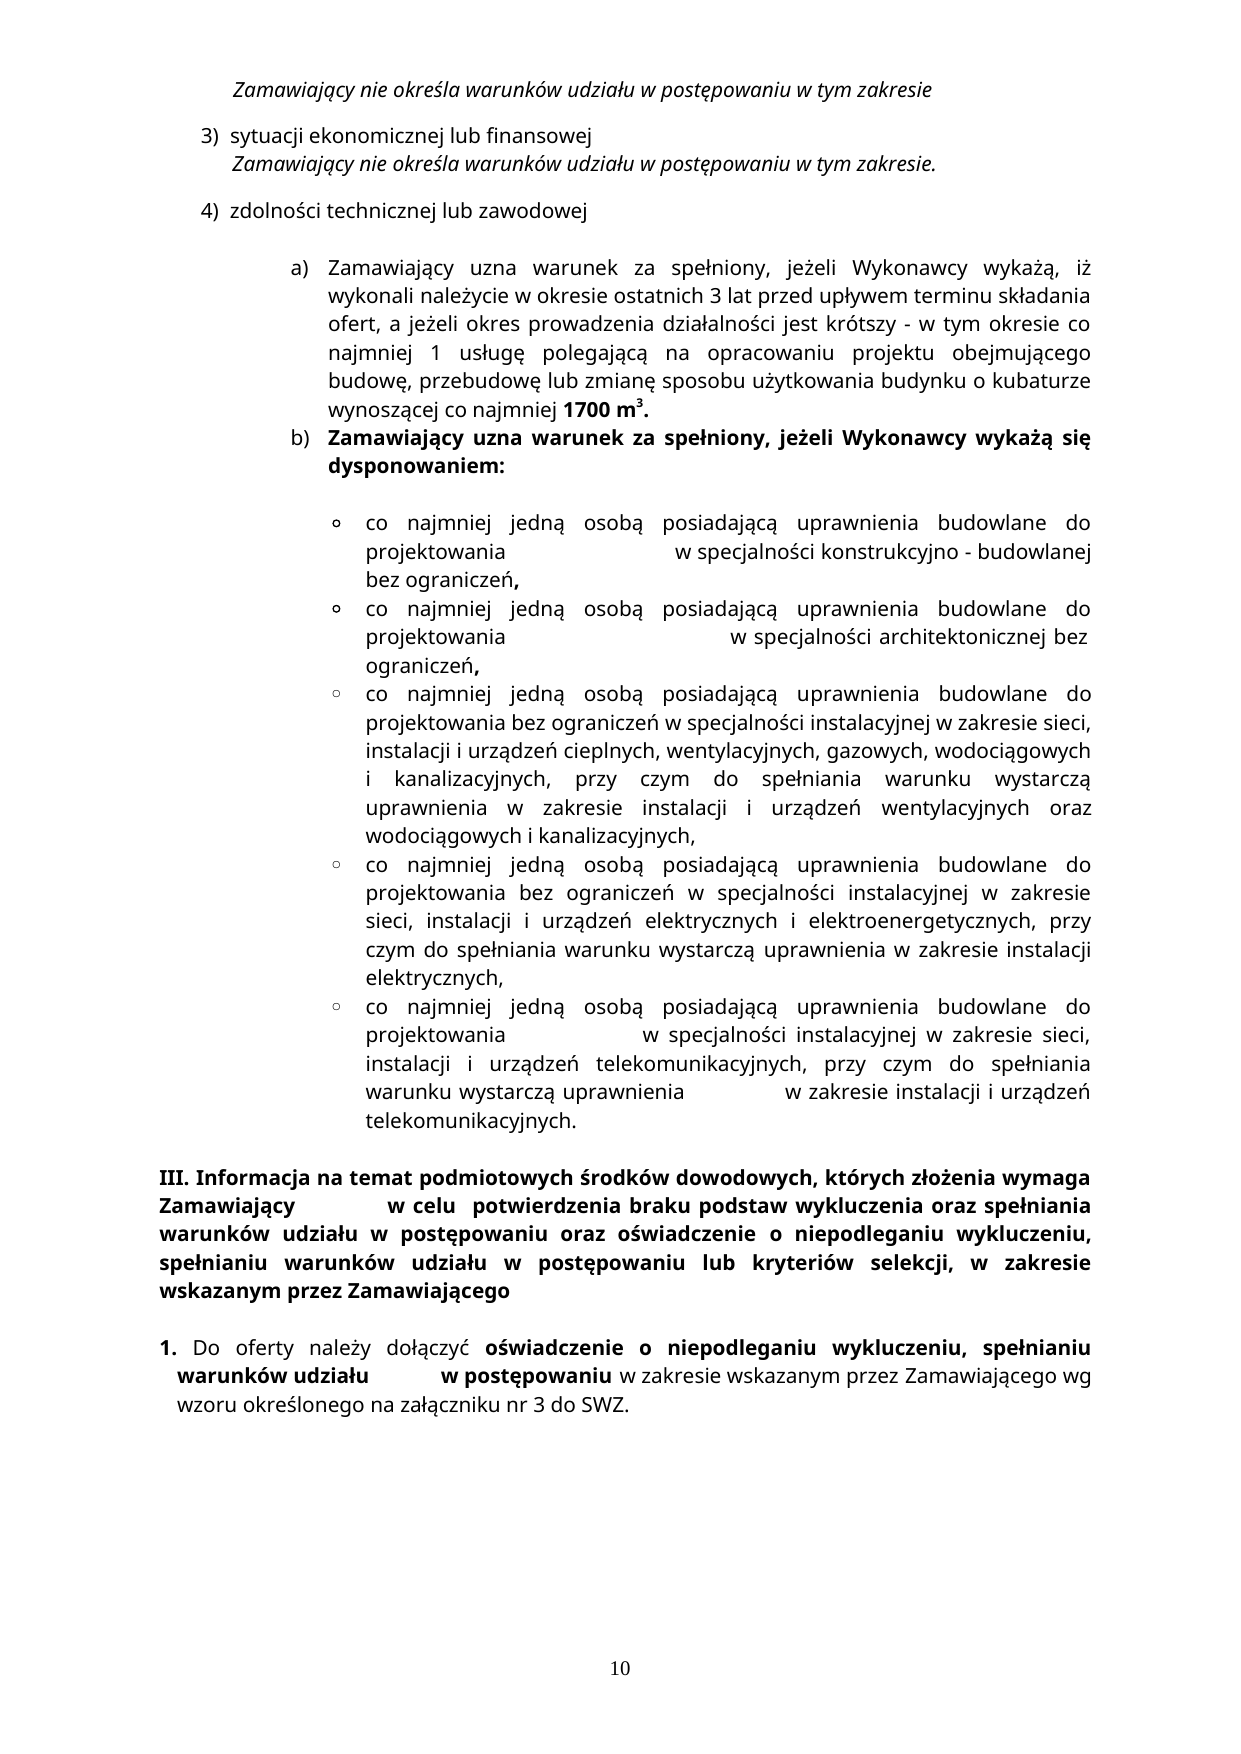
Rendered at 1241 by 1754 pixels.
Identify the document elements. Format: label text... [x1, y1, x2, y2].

list co najmniej jedną osobą posiadającą uprawnienia budowlane do projektowania w specjalności konstrukcyjno - budowlanej bez ograniczeń, [328, 508, 1092, 594]
list sytuacji ekonomicznej lub finansowej [201, 121, 1092, 149]
list Zamawiający nie określa warunków udziału w postępowaniu w tym zakresie. [189, 149, 1092, 178]
subtitle 1. Do oferty należy dołączyć oświadczenie o niepodleganiu wykluczeniu, spełnianiu warunków udziału w postępowaniu w zakresie wskazanym przez Zamawiającego wg wzoru określonego na załączniku nr 3 do SWZ. [159, 1333, 1092, 1418]
list co najmniej jedną osobą posiadającą uprawnienia budowlane do projektowania w specjalności instalacyjnej w zakresie sieci, instalacji i urządzeń telekomunikacyjnych, przy czym do spełniania warunku wystarczą uprawnienia w zakresie instalacji i urządzeń telekomunikacyjnych. [328, 992, 1092, 1134]
list co najmniej jedną osobą posiadającą uprawnienia budowlane do projektowania bez ograniczeń w specjalności instalacyjnej w zakresie sieci, instalacji i urządzeń cieplnych, wentylacyjnych, gazowych, wodociągowych i kanalizacyjnych, przy czym do spełniania warunku wystarczą uprawnienia w zakresie instalacji i urządzeń wentylacyjnych oraz wodociągowych i kanalizacyjnych, [328, 679, 1092, 850]
list co najmniej jedną osobą posiadającą uprawnienia budowlane do projektowania bez ograniczeń w specjalności instalacyjnej w zakresie sieci, instalacji i urządzeń elektrycznych i elektroenergetycznych, przy czym do spełniania warunku wystarczą uprawnienia w zakresie instalacji elektrycznych, [328, 850, 1092, 992]
list Zamawiający uzna warunek za spełniony, jeżeli Wykonawcy wykażą się dysponowaniem: [290, 423, 1092, 480]
subtitle III. Informacja na temat podmiotowych środków dowodowych, których złożenia wymaga Zamawiający w celu potwierdzenia braku podstaw wykluczenia oraz spełniania warunków udziału w postępowaniu oraz oświadczenie o niepodleganiu wykluczeniu, spełnianiu warunków udziału w postępowaniu lub kryteriów selekcji, w zakresie wskazanym przez Zamawiającego [159, 1163, 1092, 1305]
list Zamawiający nie określa warunków udziału w postępowaniu w tym zakresie [189, 75, 1092, 103]
text 4) zdolności technicznej lub zawodowej [201, 196, 1092, 224]
list co najmniej jedną osobą posiadającą uprawnienia budowlane do projektowania w specjalności architektonicznej bez ograniczeń, [328, 594, 1092, 679]
list Zamawiający uzna warunek za spełniony, jeżeli Wykonawcy wykażą, iż wykonali należycie w okresie ostatnich 3 lat przed upływem terminu składania ofert, a jeżeli okres prowadzenia działalności jest krótszy - w tym okresie co najmniej 1 usługę polegającą na opracowaniu projektu obejmującego budowę, przebudowę lub zmianę sposobu użytkowania budynku o kubaturze wynoszącej co najmniej 1700 m3. [290, 253, 1092, 423]
